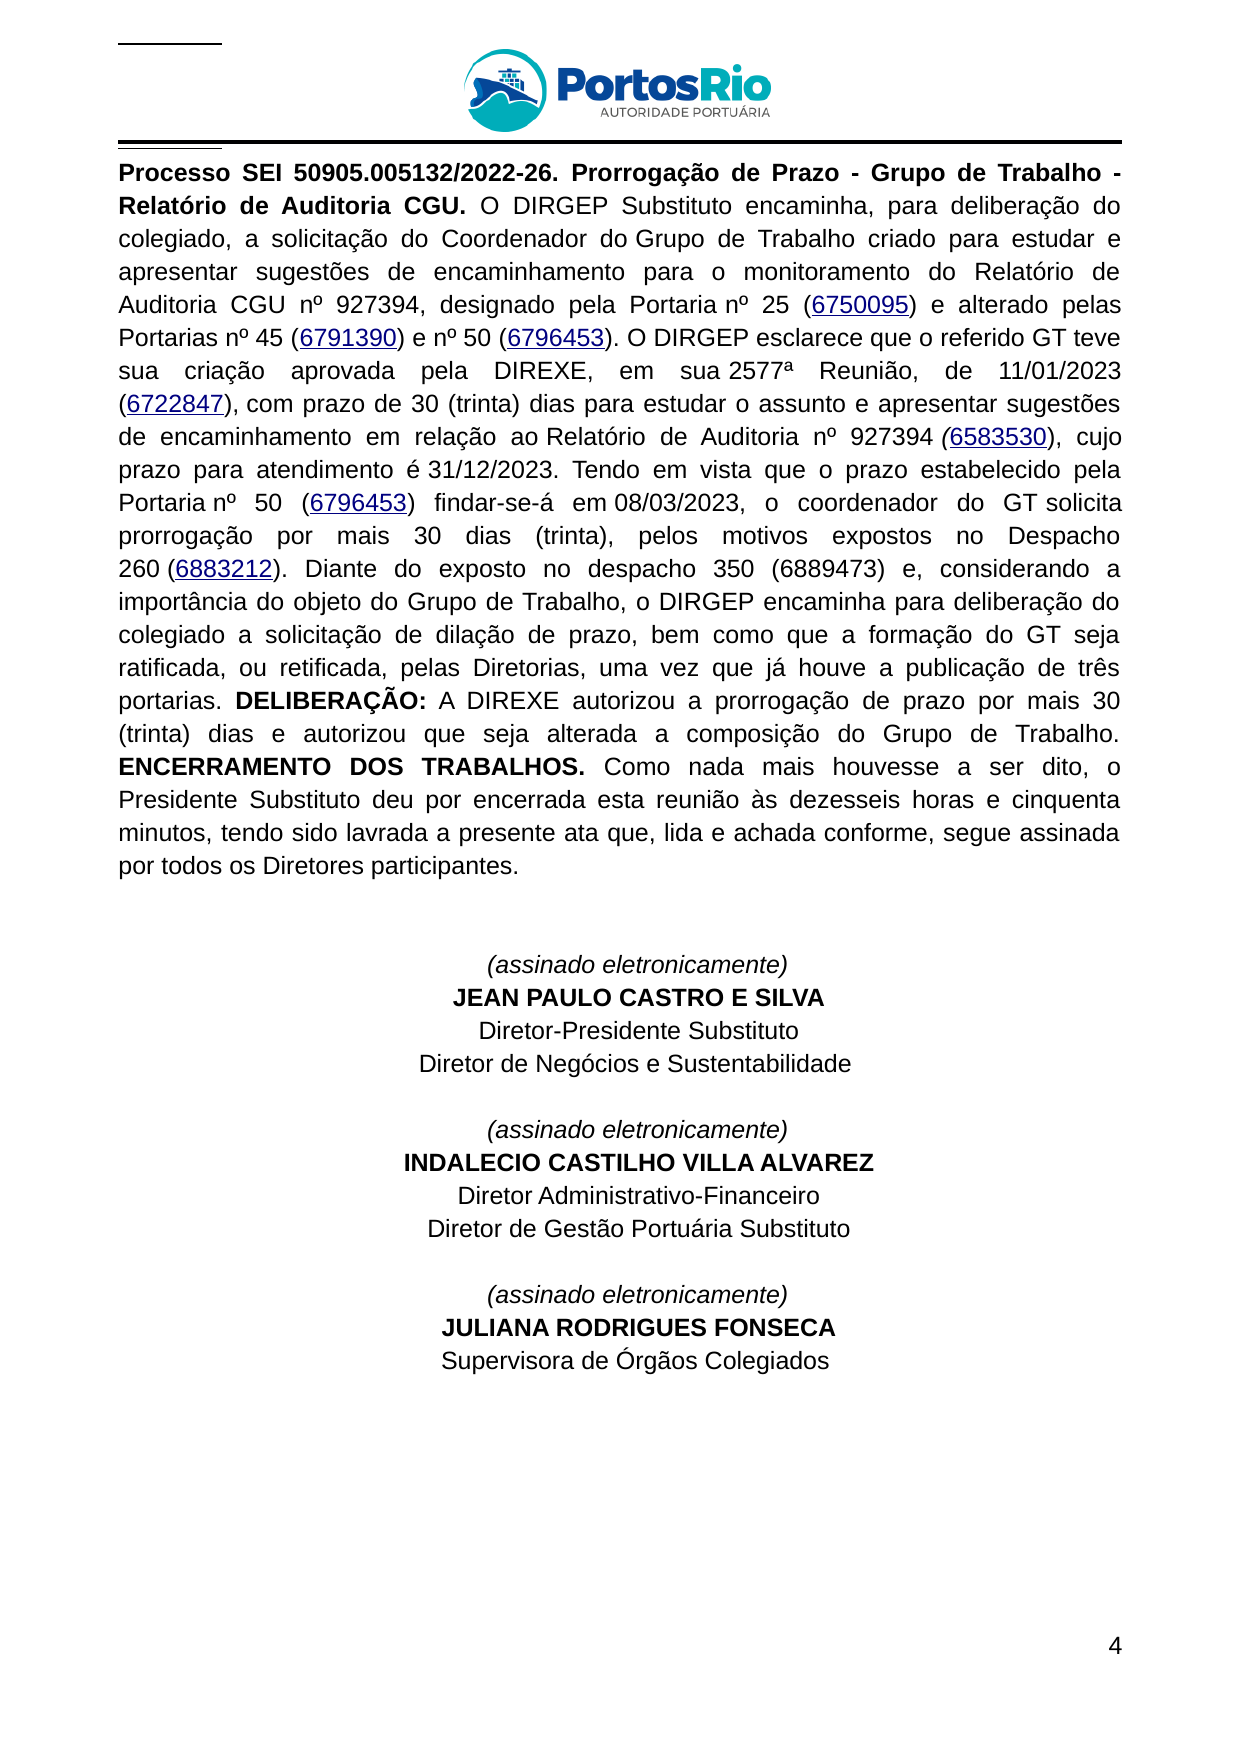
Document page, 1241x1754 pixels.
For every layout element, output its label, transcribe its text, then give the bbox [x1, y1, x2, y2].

text Supervisora de Órgãos Colegiados [156, 1346, 1122, 1375]
text Diretor Administrativo-Financeiro [156, 1181, 1122, 1210]
text Diretor de Negócios e Sustentabilidade [156, 1049, 1122, 1078]
text INDALECIO CASTILHO VILLA ALVAREZ [156, 1148, 1122, 1177]
text Processo SEI 50905.005132/2022-26. Prorrogação de Prazo - Grupo de Trabalho - Relatório de Auditoria CGU. O DIRGEP Substituto encaminha, para deliberação do colegiado, a solicitação do Coordenador do Grupo de Trabalho criado para estudar e apresentar sugestões de encaminhamento para o monitoramento do Relatório de Auditoria CGU nº 927394, designado pela Portaria nº 25 (6750095) e alterado pelas Portarias nº 45 (6791390) e nº 50 (6796453). O DIRGEP esclarece que o referido GT teve sua criação aprovada pela DIREXE, em sua 2577ª Reunião, de 11/01/2023 (6722847), com prazo de 30 (trinta) dias para estudar o assunto e apresentar sugestões de encaminhamento em relação ao Relatório de Auditoria nº 927394 (6583530), cujo prazo para atendimento é 31/12/2023. Tendo em vista que o prazo estabelecido pela Portaria nº 50 (6796453) findar-se-á em 08/03/2023, o coordenador do GT solicita prorrogação por mais 30 dias (trinta), pelos motivos expostos no Despacho 260 (6883212). Diante do exposto no despacho 350 (6889473) e, considerando a importância do objeto do Grupo de Trabalho, o DIRGEP encaminha para deliberação do colegiado a solicitação de dilação de prazo, bem como que a formação do GT seja ratificada, ou retificada, pelas Diretorias, uma vez que já houve a publicação de três portarias. DELIBERAÇÃO: A DIREXE autorizou a prorrogação de prazo por mais 30 (trinta) dias e autorizou que seja alterada a composição do Grupo de Trabalho. ENCERRAMENTO DOS TRABALHOS. Como nada mais houvesse a ser dito, o Presidente Substituto deu por encerrada esta reunião às dezesseis horas e cinquenta minutos, tendo sido lavrada a presente ata que, lida e achada conforme, segue assinada por todos os Diretores participantes. [118, 158, 1122, 880]
text JEAN PAULO CASTRO E SILVA [156, 983, 1122, 1012]
text (assinado eletronicamente) [156, 1115, 1122, 1144]
text JULIANA RODRIGUES FONSECA [156, 1313, 1122, 1342]
text (assinado eletronicamente) [156, 950, 1122, 979]
text Diretor de Gestão Portuária Substituto [156, 1214, 1122, 1243]
text Diretor-Presidente Substituto [156, 1016, 1122, 1045]
text (assinado eletronicamente) [156, 1280, 1122, 1309]
